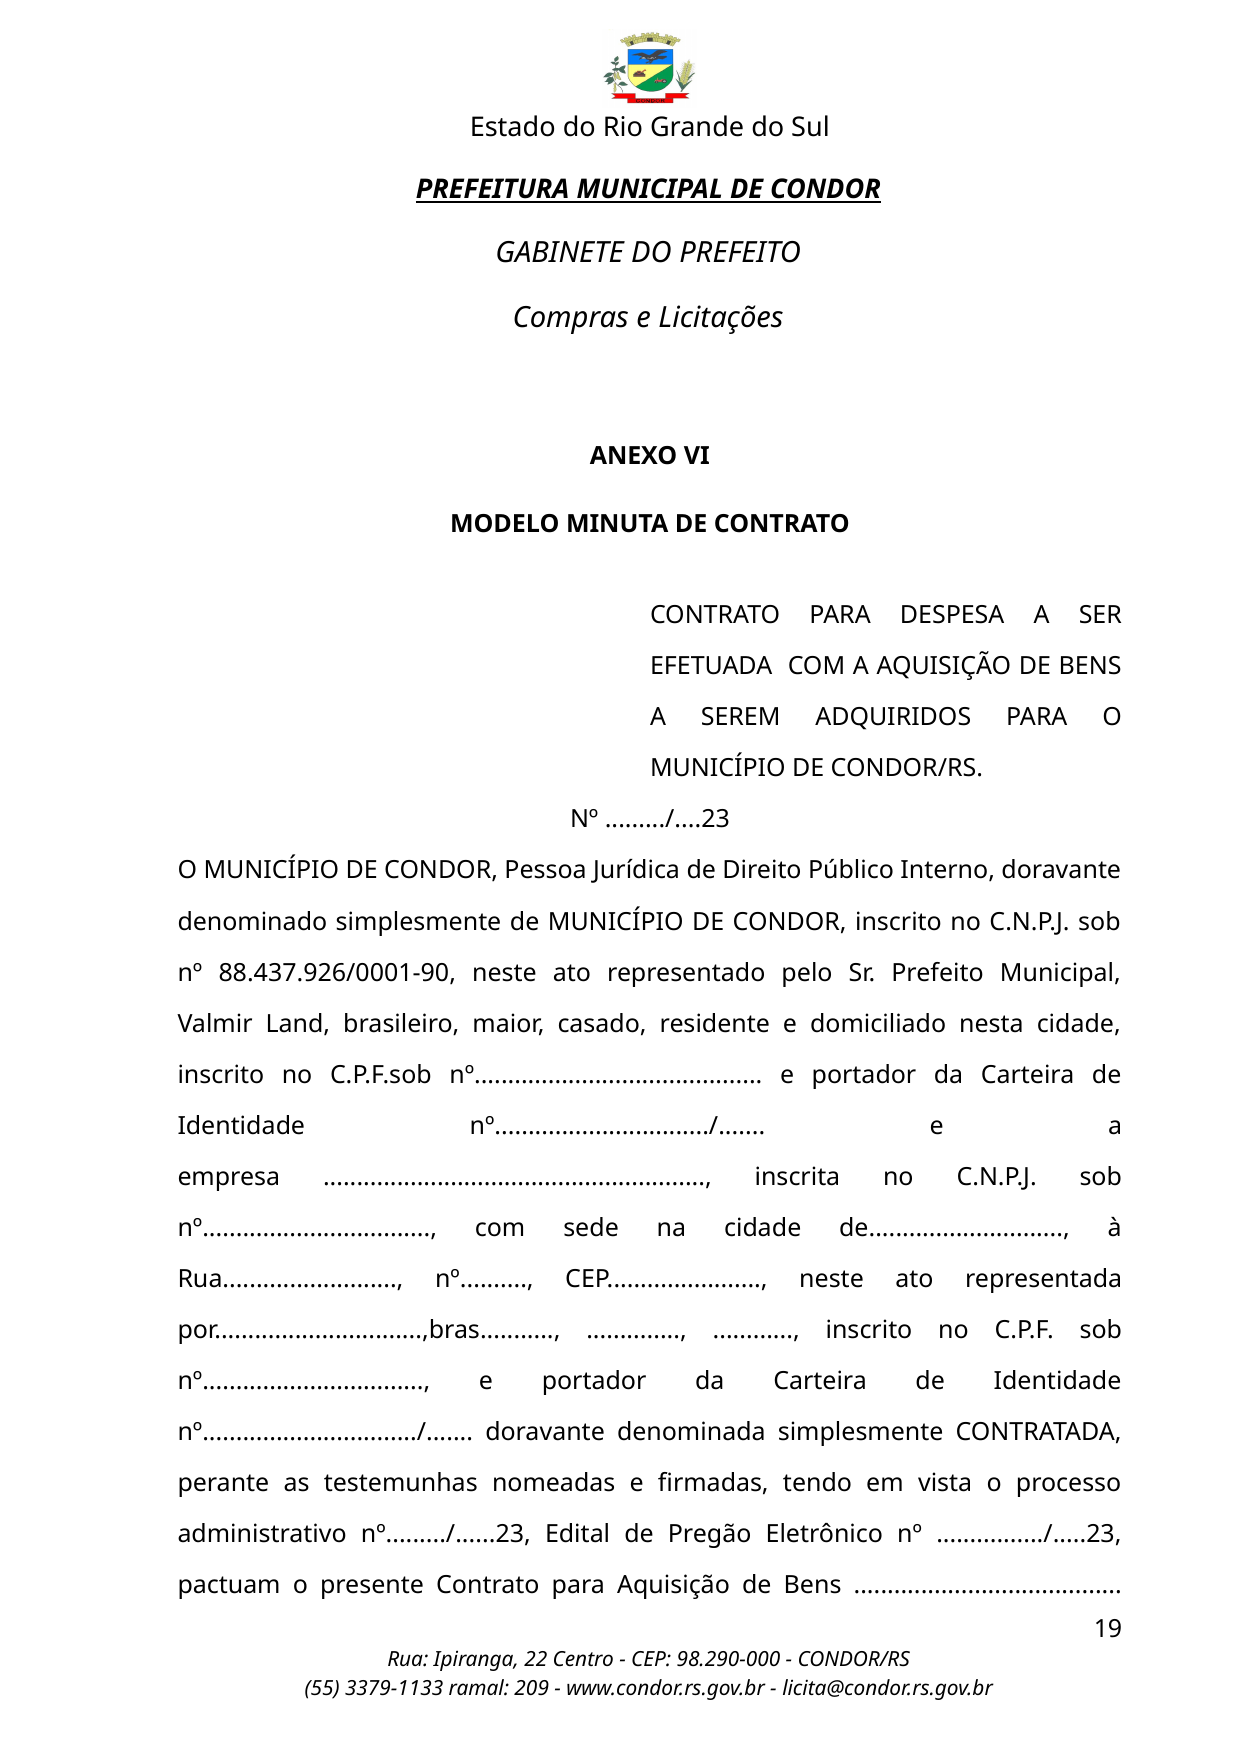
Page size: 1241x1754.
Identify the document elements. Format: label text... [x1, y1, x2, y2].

text Nº ........./....23 [177, 801, 1122, 835]
text O MUNICÍPIO DE CONDOR, Pessoa Jurídica de Direito Público Interno, doravante denominado simplesmente de MUNICÍPIO DE CONDOR, inscrito no C.N.P.J. sob nº 88.437.926/0001-90, neste ato representado pelo Sr. Prefeito Municipal, Valmir Land, brasileiro, maior, casado, residente e domiciliado nesta cidade, inscrito no C.P.F.sob nº........................................... e portador da Carteira de Identidade nº................................/....... e a empresa ........................................................., inscrita no C.N.P.J. sob nº.................................., com sede na cidade de............................., à Rua.........................., nº.........., CEP......................., neste ato representada por...............................,bras..........., .............., ............, inscrito no C.P.F. sob nº................................., e portador da Carteira de Identidade nº................................/....... doravante denominada simplesmente CONTRATADA, perante as testemunhas nomeadas e firmadas, tendo em vista o processo administrativo nº........./......23, Edital de Pregão Eletrônico nº ................/.....23, pactuam o presente Contrato para Aquisição de Bens ........................................ [177, 852, 1122, 1601]
text CONTRATO PARA DESPESA A SER EFETUADA COM A AQUISIÇÃO DE BENS A SEREM ADQUIRIDOS PARA O MUNICÍPIO DE CONDOR/RS. [650, 597, 1122, 784]
text ANEXO VI [177, 438, 1122, 472]
text MODELO MINUTA DE CONTRATO [177, 506, 1122, 540]
